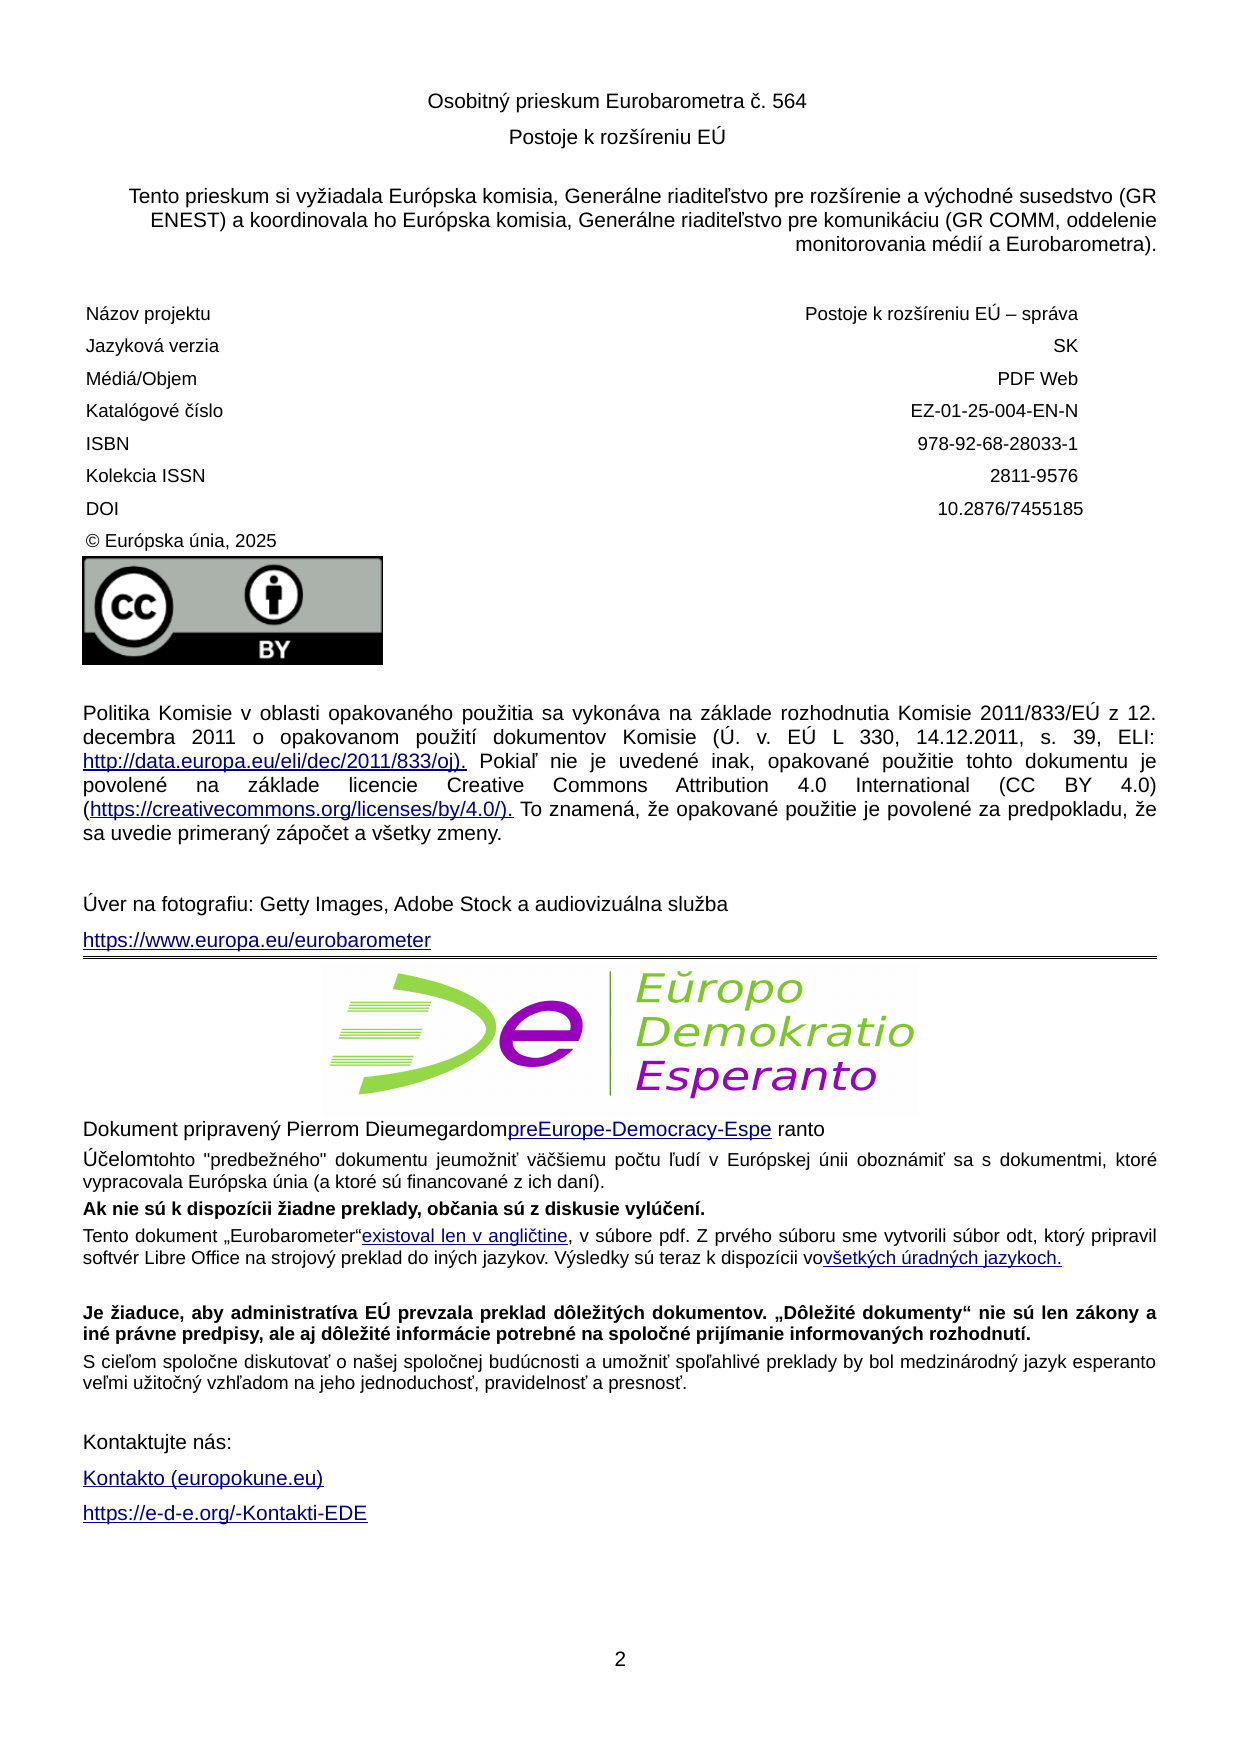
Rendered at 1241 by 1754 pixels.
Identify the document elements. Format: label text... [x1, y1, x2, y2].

text Dokument pripravený Pierrom DieumegardompreEurope-Democracy-Espe ranto [83, 970, 1157, 1141]
table_cell Katalógové číslo [83, 395, 591, 427]
table_cell SK [591, 330, 1086, 362]
text https://www.europa.eu/eurobarometer [83, 928, 1157, 956]
picture [321, 964, 919, 1117]
table_cell ISBN [83, 427, 591, 459]
text Účelomtohto "predbežného" dokumentu jeumožniť väčšiemu počtu ľudí v Európskej únii oboznámiť sa s dokumentmi, ktoré vypracovala Európska únia (a ktoré sú financované z ich daní). [83, 1147, 1157, 1192]
text Úver na fotografiu: Getty Images, Adobe Stock a audiovizuálna služba [83, 892, 1157, 916]
table_cell 978-92-68-28033-1 [591, 427, 1086, 459]
table_cell Kolekcia ISSN [83, 460, 591, 492]
table_cell 10.2876/7455185 [591, 492, 1086, 524]
text S cieľom spoločne diskutovať o našej spoločnej budúcnosti a umožniť spoľahlivé preklady by bol medzinárodný jazyk esperanto veľmi užitočný vzhľadom na jeho jednoduchosť, pravidelnosť a presnosť. [83, 1351, 1157, 1394]
text Je žiaduce, aby administratíva EÚ prevzala preklad dôležitých dokumentov. „Dôležité dokumenty“ nie sú len zákony a iné právne predpisy, ale aj dôležité informácie potrebné na spoločné prijímanie informovaných rozhodnutí. [83, 1302, 1157, 1345]
text Tento dokument „Eurobarometer“existoval len v angličtine, v súbore pdf. Z prvého súboru sme vytvorili súbor odt, ktorý pripravil softvér Libre Office na strojový preklad do iných jazykov. Výsledky sú teraz k dispozícii vovšetkých úradných jazykoch. [83, 1225, 1157, 1268]
text Ak nie sú k dispozícii žiadne preklady, občania sú z diskusie vylúčení. [83, 1198, 1157, 1219]
text Tento prieskum si vyžiadala Európska komisia, Generálne riaditeľstvo pre rozšírenie a východné susedstvo (GR ENEST) a koordinovala ho Európska komisia, Generálne riaditeľstvo pre komunikáciu (GR COMM, oddelenie monitorovania médií a Eurobarometra). [83, 184, 1157, 256]
table_cell Jazyková verzia [83, 330, 591, 362]
table_header Názov projektu [83, 298, 591, 330]
table_cell EZ-01-25-004-EN-N [591, 395, 1086, 427]
table_cell DOI [83, 492, 591, 524]
text Politika Komisie v oblasti opakovaného použitia sa vykonáva na základe rozhodnutia Komisie 2011/833/EÚ z 12. decembra 2011 o opakovanom použití dokumentov Komisie (Ú. v. EÚ L 330, 14.12.2011, s. 39, ELI: http://data.europa.eu/eli/dec/2011/833/oj). Pokiaľ nie je uvedené inak, opakované použitie tohto dokumentu je povolené na základe licencie Creative Commons Attribution 4.0 International (CC BY 4.0) (https://creativecommons.org/licenses/by/4.0/). To znamená, že opakované použitie je povolené za predpokladu, že sa uvedie primeraný zápočet a všetky zmeny. [83, 701, 1157, 844]
table_header Postoje k rozšíreniu EÚ – správa [591, 298, 1086, 330]
picture [82, 556, 383, 665]
text https://e-d-e.org/-Kontakti-EDE [83, 1501, 1157, 1525]
text Kontaktujte nás: [83, 1429, 1157, 1453]
table_cell PDF Web [591, 362, 1086, 395]
table_cell 2811-9576 [591, 460, 1086, 492]
text Kontakto (europokune.eu) [83, 1465, 1157, 1489]
table_cell [591, 524, 1086, 557]
table_cell © Európska únia, 2025 [83, 524, 591, 557]
table_cell Médiá/Objem [83, 362, 591, 395]
